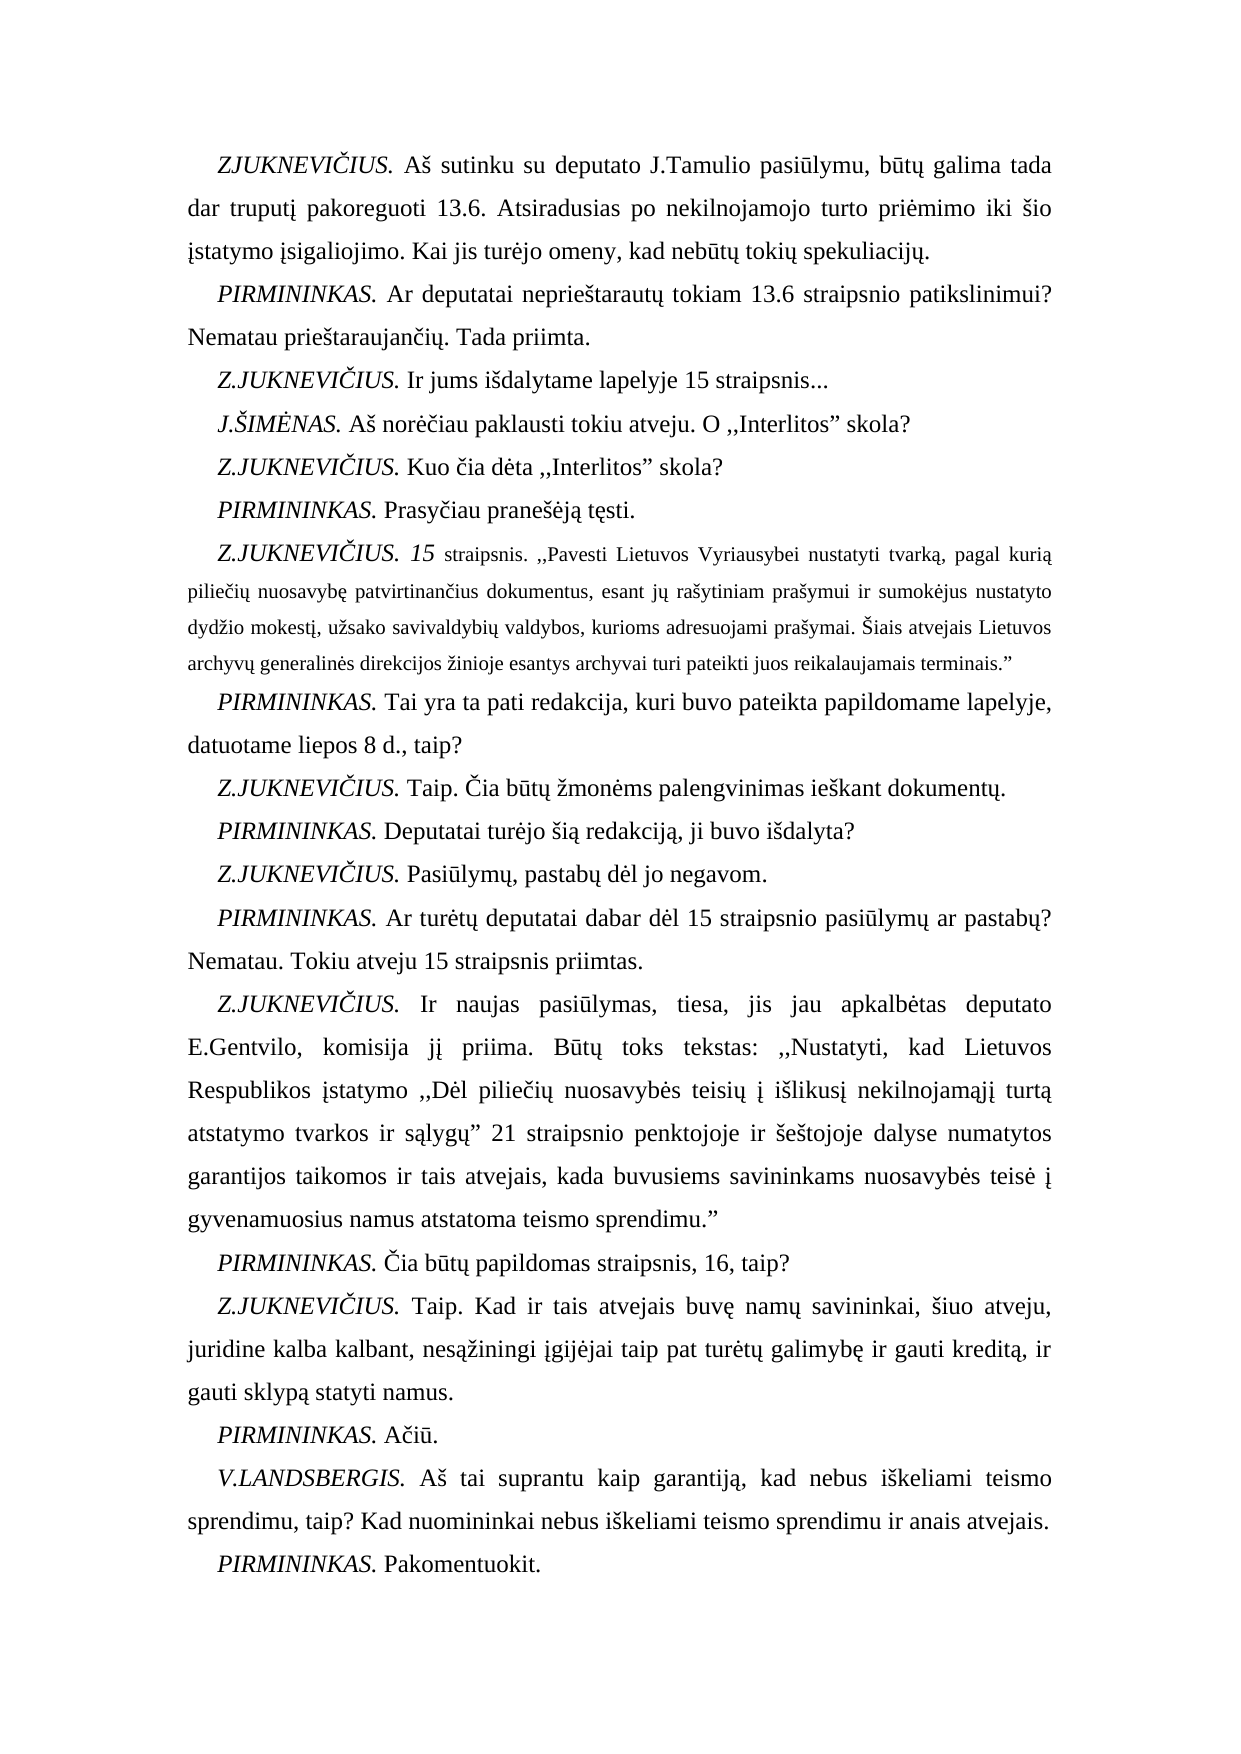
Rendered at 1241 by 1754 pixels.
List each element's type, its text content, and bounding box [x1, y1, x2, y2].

text PIRMININKAS. Pakomentuokit. [187, 1549, 1053, 1578]
text Z.JUKNEVIČIUS. 15 straipsnis. ,,Pavesti Lietuvos Vyriausybei nustatyti tvarką, pagal kurią piliečių nuosavybę patvirtinančius dokumentus, esant jų rašytiniam prašymui ir sumokėjus nustatyto dydžio mokestį, užsako savivaldybių valdybos, kurioms adresuojami prašymai. Šiais atvejais Lietuvos archyvų generalinės direkcijos žinioje esantys archyvai turi pateikti juos reikalaujamais terminais.” [187, 538, 1053, 675]
text PIRMININKAS. Tai yra ta pati redakcija, kuri buvo pateikta papildomame lapelyje, datuotame liepos 8 d., taip? [187, 687, 1053, 759]
text PIRMININKAS. Deputatai turėjo šią redakciją, ji buvo išdalyta? [187, 816, 1053, 845]
text PIRMININKAS. Čia būtų papildomas straipsnis, 16, taip? [187, 1248, 1053, 1276]
text PIRMININKAS. Ar turėtų deputatai dabar dėl 15 straipsnio pasiūlymų ar pastabų? Nematau. Tokiu atveju 15 straipsnis priimtas. [187, 903, 1053, 974]
text J.ŠIMĖNAS. Aš norėčiau paklausti tokiu atveju. O ,,Interlitos” skola? [187, 409, 1053, 437]
text Z.JUKNEVIČIUS. Taip. Čia būtų žmonėms palengvinimas ieškant dokumentų. [187, 773, 1053, 802]
text PIRMININKAS. Prasyčiau pranešėją tęsti. [187, 495, 1053, 524]
text Z.JUKNEVIČIUS. Taip. Kad ir tais atvejais buvę namų savininkai, šiuo atveju, juridine kalba kalbant, nesąžiningi įgijėjai taip pat turėtų galimybę ir gauti kreditą, ir gauti sklypą statyti namus. [187, 1291, 1053, 1406]
text PIRMININKAS. Ar deputatai neprieštarautų tokiam 13.6 straipsnio patikslinimui? Nematau prieštaraujančių. Tada priimta. [187, 279, 1053, 351]
text Z.JUKNEVIČIUS. Pasiūlymų, pastabų dėl jo negavom. [187, 859, 1053, 888]
text Z.JUKNEVIČIUS. Kuo čia dėta ,,Interlitos” skola? [187, 452, 1053, 481]
text V.LANDSBERGIS. Aš tai suprantu kaip garantiją, kad nebus iškeliami teismo sprendimu, taip? Kad nuomininkai nebus iškeliami teismo sprendimu ir anais atvejais. [187, 1463, 1053, 1535]
text Z.JUKNEVIČIUS. Ir naujas pasiūlymas, tiesa, jis jau apkalbėtas deputato E.Gentvilo, komisija jį priima. Būtų toks tekstas: ,,Nustatyti, kad Lietuvos Respublikos įstatymo ,,Dėl piliečių nuosavybės teisių į išlikusį nekilnojamąjį turtą atstatymo tvarkos ir sąlygų” 21 straipsnio penktojoje ir šeštojoje dalyse numatytos garantijos taikomos ir tais atvejais, kada buvusiems savininkams nuosavybės teisė į gyvenamuosius namus atstatoma teismo sprendimu.” [187, 989, 1053, 1233]
text ZJUKNEVIČIUS. Aš sutinku su deputato J.Tamulio pasiūlymu, būtų galima tada dar truputį pakoreguoti 13.6. Atsiradusias po nekilnojamojo turto priėmimo iki šio įstatymo įsigaliojimo. Kai jis turėjo omeny, kad nebūtų tokių spekuliacijų. [187, 150, 1053, 265]
text PIRMININKAS. Ačiū. [187, 1420, 1053, 1449]
text Z.JUKNEVIČIUS. Ir jums išdalytame lapelyje 15 straipsnis... [187, 366, 1053, 394]
